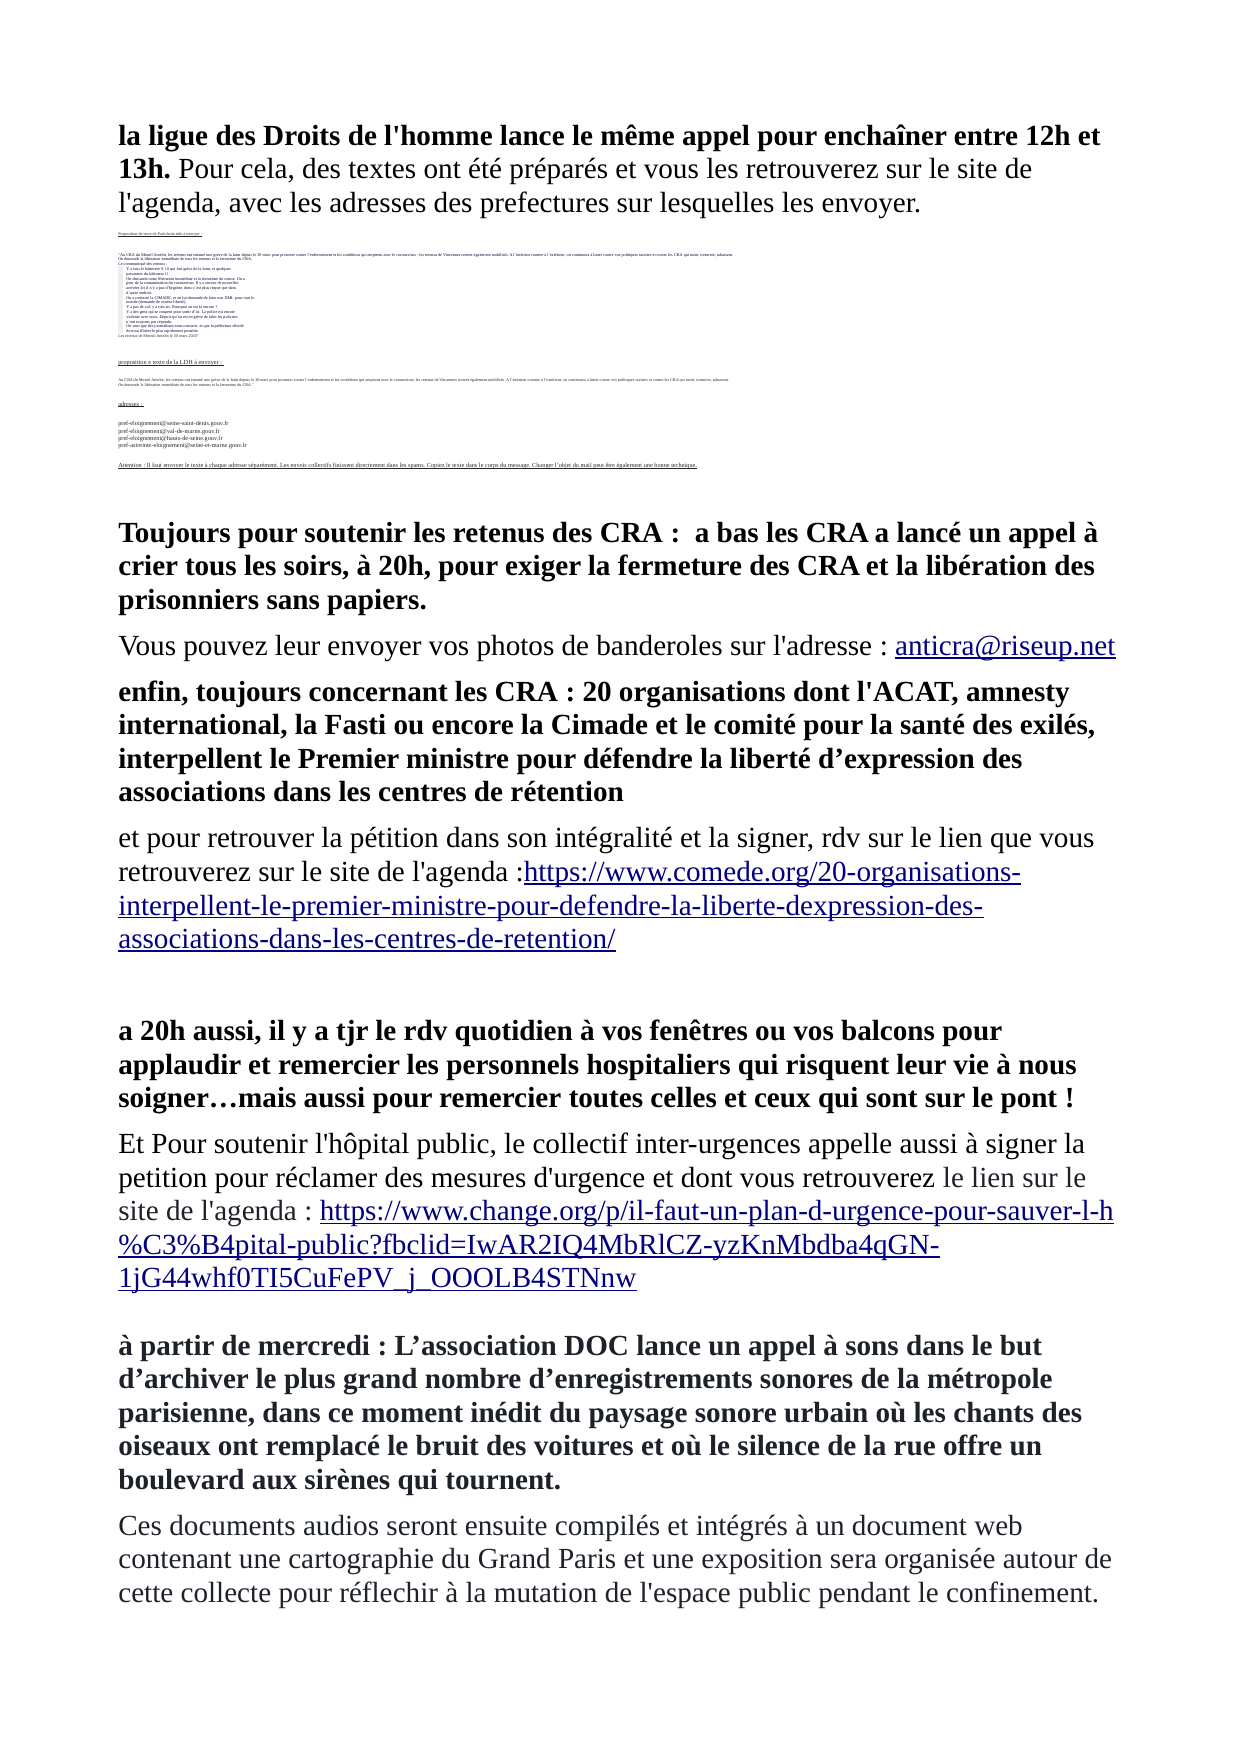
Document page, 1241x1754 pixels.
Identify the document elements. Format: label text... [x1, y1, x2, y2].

text Proposition de texte de Paris-lutte.info à envoyer : [118, 231, 1122, 236]
text et pour retrouver la pétition dans son intégralité et la signer, rdv sur le lien que vous retrouverez sur le site de l'agenda :https://www.comede.org/20-organisations-interpellent-le-premier-ministre-pour-defendre-la-liberte-dexpression-des-associations-dans-les-centres-de-retention/ [118, 821, 1122, 955]
text pref-eloignement@seine-saint-denis.gouv.fr pref-eloignement@val-de-marne.gouv.fr pref-eloignement@hauts-de-seine.gouv.fr pref-astreinte-eloignement@seine-et-marne.gouv.fr [118, 420, 1122, 449]
text Et Pour soutenir l'hôpital public, le collectif inter-urgences appelle aussi à signer la petition pour réclamer des mesures d'urgence et dont vous retrouverez le lien sur le site de l'agenda : https://www.change.org/p/il-faut-un-plan-d-urgence-pour-sauver-l-h%C3%B4pital-public?fbclid=IwAR2IQ4MbRlCZ-yzKnMbdba4qGN-1jG44whf0TI5CuFePV_j_OOOLB4STNnw [118, 1126, 1122, 1294]
text enfin, toujours concernant les CRA : 20 organisations dont l'ACAT, amnesty international, la Fasti ou encore la Cimade et le comité pour la santé des exilés, interpellent le Premier ministre pour défendre la liberté d’expression des associations dans les centres de rétention [118, 674, 1122, 808]
text proposition e texte de la LDH à envoyer : [118, 358, 1122, 365]
text a 20h aussi, il y a tjr le rdv quotidien à vos fenêtres ou vos balcons pour applaudir et remercier les personnels hospitaliers qui risquent leur vie à nous soigner…mais aussi pour remercier toutes celles et ceux qui sont sur le pont ! [118, 1013, 1122, 1114]
text Vous pouvez leur envoyer vos photos de banderoles sur l'adresse : anticra@riseup.net [118, 628, 1122, 661]
text Attention : Il faut envoyer le texte à chaque adresse séparément. Les envois collectifs finissent directement dans les spams. Copiez le texte dans le corps du message. Changer l’objet du mail peut être également une bonne technique. [118, 461, 1122, 502]
text Le communiqué des retenus : [139, 262, 1122, 266]
text Les retenus de Mesnil-Amelot le 30 mars 2020" [118, 333, 1122, 338]
text Au CRA du Mesnil Amelot, les retenus ont entamé une grève de la faim depuis le 30 mars pour protester contre l’enfermement et les conditions qui empirent avec le coronavirus; les retenus de Vincennes restent également mobilisés. A l’intérieur comme à l’extérieur, on continuera à lutter contre vos politiques racistes et contre les CRA qui tuent, torturent, tabassent. On demande la libération immédiate de tous les retenus et la fermeture du CRA." [118, 378, 1122, 387]
text adresses : [118, 400, 1122, 407]
text Toujours pour soutenir les retenus des CRA : a bas les CRA a lancé un appel à crier tous les soirs, à 20h, pour exiger la fermeture des CRA et la libération des prisonniers sans papiers. [118, 515, 1122, 615]
text On demande la libération immédiate de tous les retenus et la fermeture du CRA. [118, 257, 1122, 262]
text Y a tous le bâtiment 9, 10 qui fait grève de la faim, et quelques personnes du bâtiment 11. On demande notre libération immédiate et la fermeture du centre. On a peur de la contamination du coronavirus. Il y a encore de nouvelles arrivées Ici il n’y a pas d’hygiène, donc c’est plus risqué que dans d’autre endroit. On a contacté la CIMADE, et on lui demande de faire une DML pour tout le monde (demande de remise liberté). Y a pas de vol, y a rien ici. Pourquoi on est là encore ? Y a des gens qui se coupent pour sortir d’ici. La police est encore violente avec nous. Depuis qu’on est en grève de faim les policiers n’ont toujours pas répondu. On veut que des journalistes nous contacte, et que la préfecture décidé de nous libérer le plus rapidement possible. [123, 266, 1122, 333]
text Ces documents audios seront ensuite compilés et intégrés à un document web contenant une cartographie du Grand Paris et une exposition sera organisée autour de cette collecte pour réflechir à la mutation de l'espace public pendant le confinement. [118, 1508, 1122, 1608]
text à partir de mercredi : L’association DOC lance un appel à sons dans le but d’archiver le plus grand nombre d’enregistrements sonores de la métropole parisienne, dans ce moment inédit du paysage sonore urbain où les chants des oiseaux ont remplacé le bruit des voitures et où le silence de la rue offre un boulevard aux sirènes qui tournent. [118, 1328, 1122, 1495]
text la ligue des Droits de l'homme lance le même appel pour enchaîner entre 12h et 13h. Pour cela, des textes ont été préparés et vous les retrouverez sur le site de l'agenda, avec les adresses des prefectures sur lesquelles les envoyer. [118, 118, 1122, 219]
